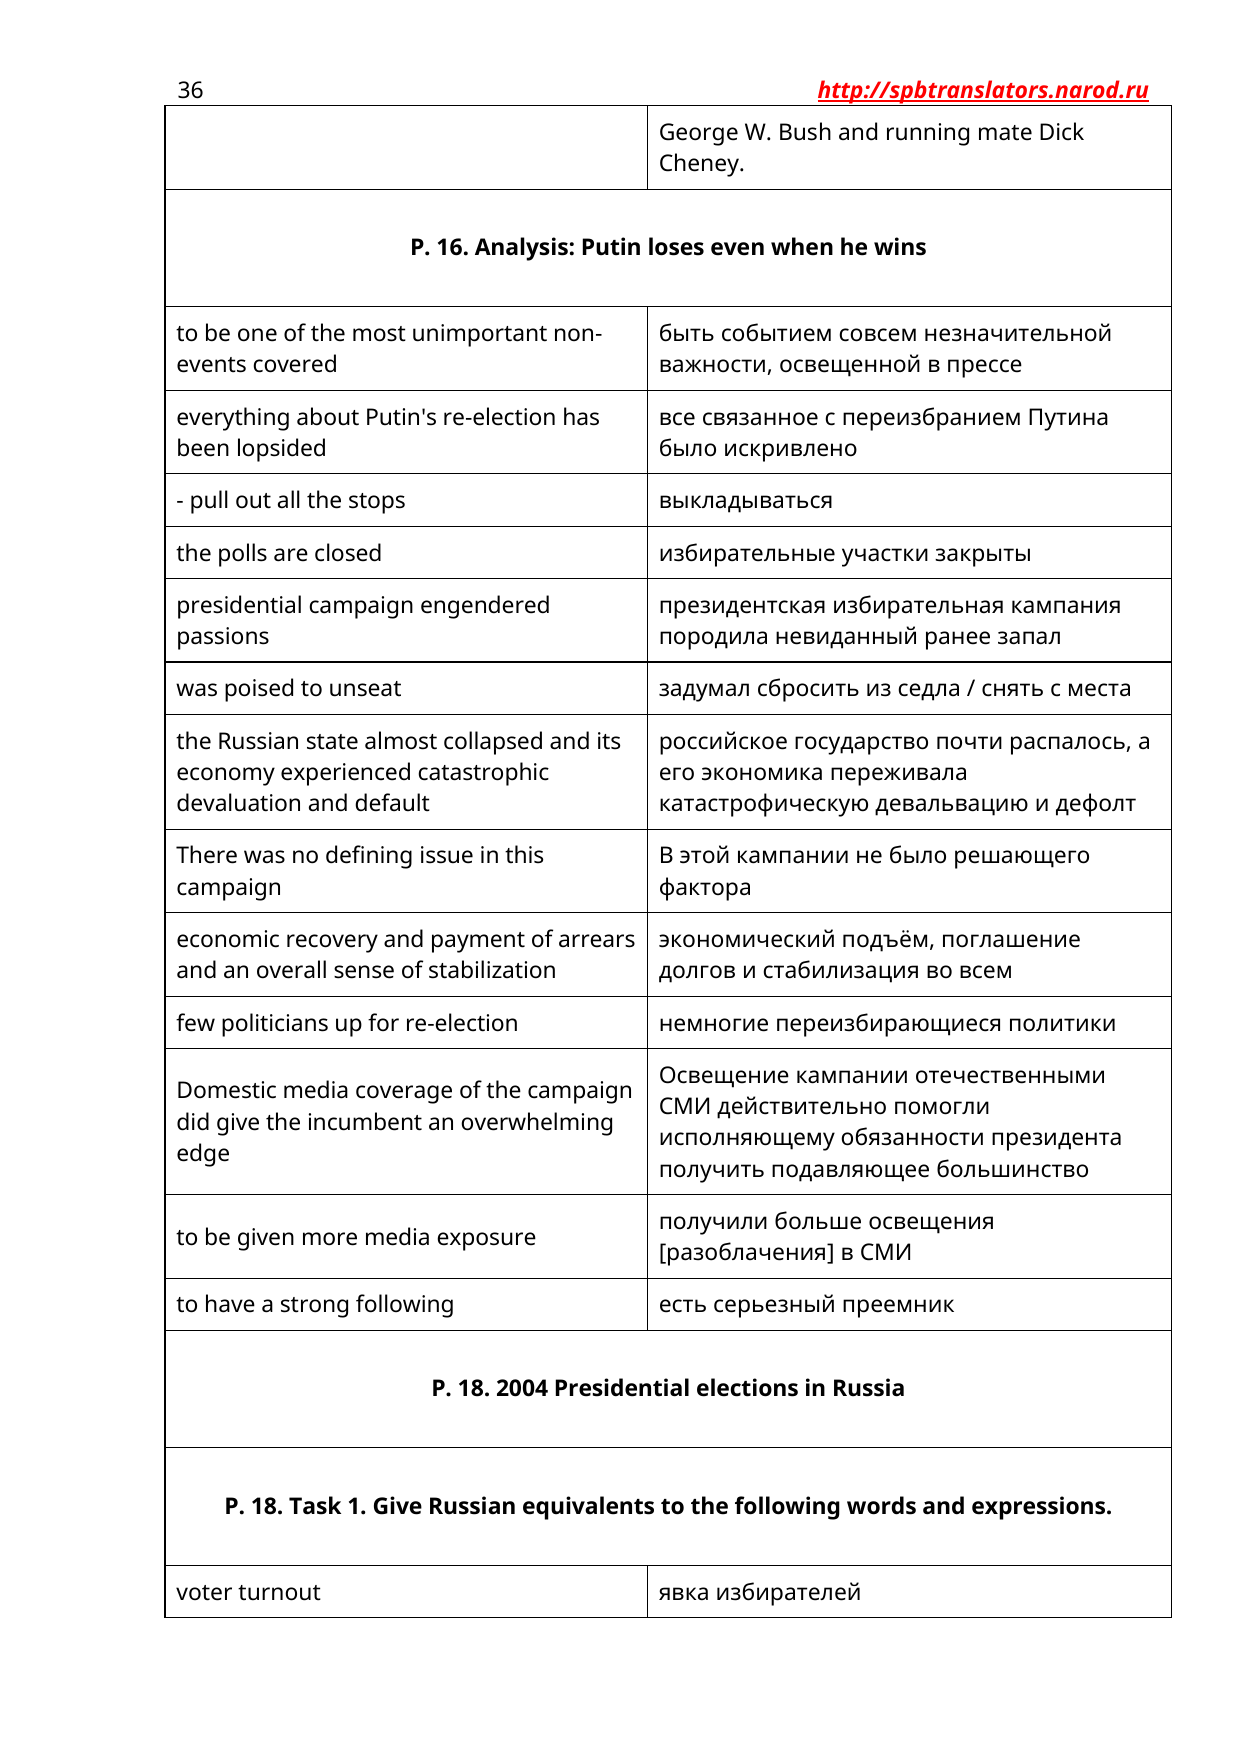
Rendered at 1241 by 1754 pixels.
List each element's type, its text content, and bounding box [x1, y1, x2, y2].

table_cell российское государство почти распалось, а его экономика переживала катастрофическую девальвацию и дефолт [648, 715, 1171, 828]
table_cell few politicians up for re-election [166, 997, 647, 1048]
table_cell получили больше освещения [разоблачения] в СМИ [648, 1195, 1171, 1277]
table_cell economic recovery and payment of arrears and an overall sense of stabilization [166, 913, 647, 996]
table_cell voter turnout [166, 1566, 647, 1617]
table_cell to be given more media exposure [166, 1195, 647, 1277]
table_cell немногие переизбирающиеся политики [648, 997, 1171, 1048]
table_cell явка избирателей [648, 1566, 1171, 1617]
table_cell Освещение кампании отечественными СМИ действительно помогли исполняющему обязанности президента получить подавляющее большинство [648, 1049, 1171, 1194]
table_cell P. 18. 2004 Presidential elections in Russia [166, 1331, 1171, 1447]
table_cell президентская избирательная кампания породила невиданный ранее запал [648, 579, 1171, 661]
table_cell есть серьезный преемник [648, 1279, 1171, 1330]
table_cell everything about Putin's re-election has been lopsided [166, 391, 647, 473]
table_cell There was no defining issue in this campaign [166, 830, 647, 912]
table_cell экономический подъём, поглашение долгов и стабилизация во всем [648, 913, 1171, 996]
table_cell - pull out all the stops [166, 474, 647, 526]
table_cell задумал сбросить из седла / снять с места [648, 663, 1171, 714]
table_cell George W. Bush and running mate Dick Cheney. [648, 106, 1171, 188]
table_cell was poised to unseat [166, 663, 647, 714]
table_cell to have a strong following [166, 1279, 647, 1330]
table_cell быть событием совсем незначительной важности, освещенной в прессе [648, 307, 1171, 390]
table_cell P. 18. Task 1. Give Russian equivalents to the following words and expressions. [166, 1448, 1171, 1565]
table_cell Domestic media coverage of the campaign did give the incumbent an overwhelming edge [166, 1049, 647, 1194]
table_cell presidential campaign engendered passions [166, 579, 647, 661]
table_cell to be one of the most unimportant non-events covered [166, 307, 647, 390]
table_cell все связанное с переизбранием Путина было искривлено [648, 391, 1171, 473]
table_cell [166, 106, 647, 188]
table_cell избирательные участки закрыты [648, 527, 1171, 578]
table_cell the polls are closed [166, 527, 647, 578]
table_cell the Russian state almost collapsed and its economy experienced catastrophic devaluation and default [166, 715, 647, 828]
table_cell В этой кампании не было решающего фактора [648, 830, 1171, 912]
table_cell P. 16. Analysis: Putin loses even when he wins [166, 190, 1171, 306]
table_cell выкладываться [648, 474, 1171, 526]
